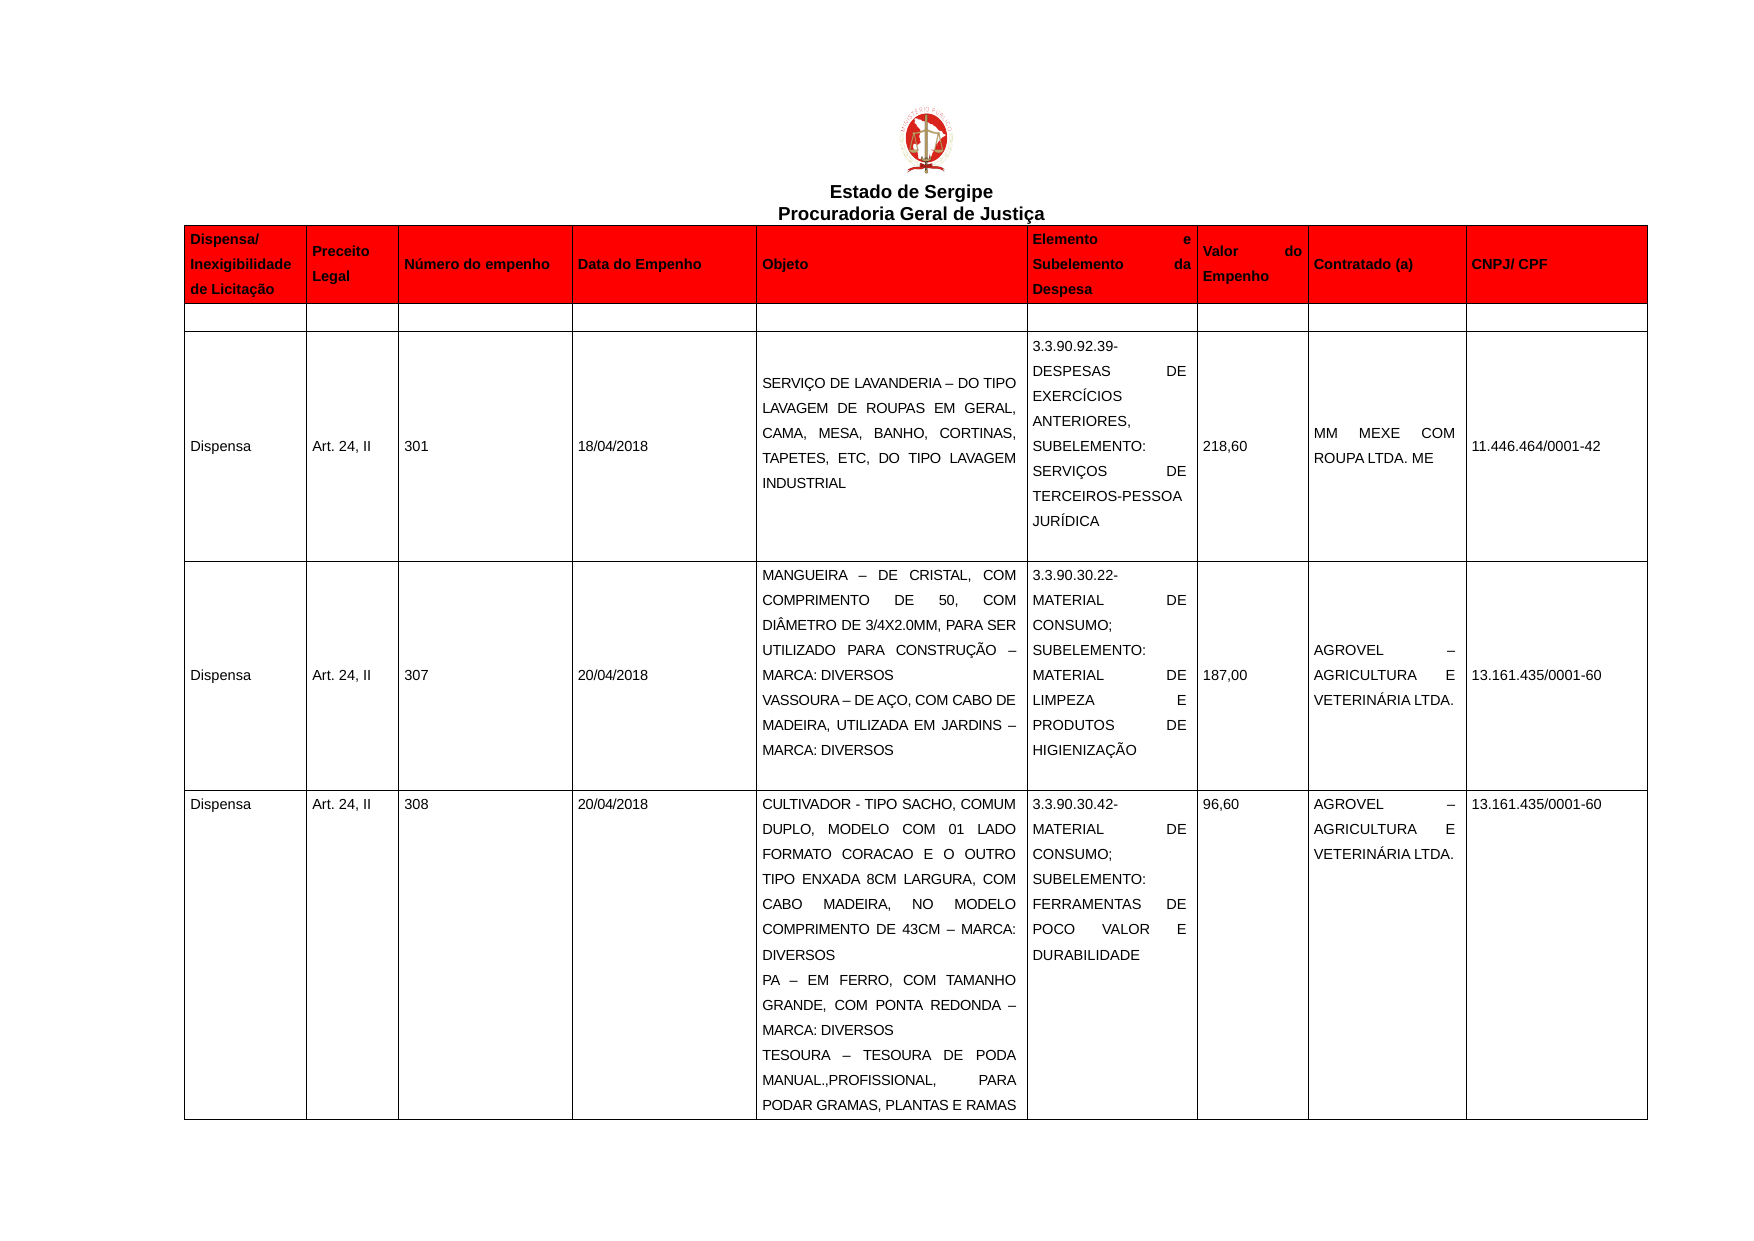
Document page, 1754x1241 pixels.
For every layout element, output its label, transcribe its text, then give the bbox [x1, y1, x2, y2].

table_cell Art. 24, II [307, 332, 398, 561]
table_cell 187,00 [1198, 562, 1308, 790]
table_cell SERVIÇO DE LAVANDERIA – DO TIPO LAVAGEM DE ROUPAS EM GERAL, CAMA, MESA, BANHO, CORTINAS, TAPETES, ETC, DO TIPO LAVAGEM INDUSTRIAL [757, 332, 1027, 561]
table_cell [1028, 304, 1197, 331]
table_cell [757, 304, 1027, 331]
table_cell Dispensa [185, 562, 306, 790]
table_header Preceito Legal [307, 226, 398, 303]
table_header Objeto [757, 226, 1027, 303]
table_cell [185, 304, 306, 331]
table_header Elemento e Subelemento da Despesa [1028, 226, 1197, 303]
table_cell 20/04/2018 [573, 791, 756, 1119]
table_cell 13.161.435/0001-60 [1467, 791, 1647, 1119]
table_header Contratado (a) [1309, 226, 1466, 303]
table_cell [307, 304, 398, 331]
table_cell Art. 24, II [307, 562, 398, 790]
table_cell 3.3.90.30.42-MATERIAL DE CONSUMO; SUBELEMENTO: FERRAMENTAS DE POCO VALOR E DURABILIDADE [1028, 791, 1197, 1119]
table_header Valor do Empenho [1198, 226, 1308, 303]
table_cell 218,60 [1198, 332, 1308, 561]
table_cell 96,60 [1198, 791, 1308, 1119]
table_cell 3.3.90.30.22-MATERIAL DE CONSUMO; SUBELEMENTO: MATERIAL DE LIMPEZA E PRODUTOS DE HIGIENIZAÇÃO [1028, 562, 1197, 790]
table_cell [1198, 304, 1308, 331]
table_cell [1309, 304, 1466, 331]
table_cell 308 [399, 791, 572, 1119]
table_cell 3.3.90.92.39-DESPESAS DE EXERCÍCIOS ANTERIORES, SUBELEMENTO: SERVIÇOS DE TERCEIROS-PESSOA JURÍDICA [1028, 332, 1197, 561]
table_header Dispensa/Inexigibilidade de Licitação [185, 226, 306, 303]
table_cell MM MEXE COM ROUPA LTDA. ME [1309, 332, 1466, 561]
table_cell [1467, 304, 1647, 331]
table_header Data do Empenho [573, 226, 756, 303]
table_cell 18/04/2018 [573, 332, 756, 561]
table_cell 13.161.435/0001-60 [1467, 562, 1647, 790]
table_cell 301 [399, 332, 572, 561]
table_cell 11.446.464/0001-42 [1467, 332, 1647, 561]
table_cell AGROVEL – AGRICULTURA E VETERINÁRIA LTDA. [1309, 562, 1466, 790]
table_header CNPJ/ CPF [1467, 226, 1647, 303]
table_cell AGROVEL – AGRICULTURA E VETERINÁRIA LTDA. [1309, 791, 1466, 1119]
table_cell Art. 24, II [307, 791, 398, 1119]
table_cell [573, 304, 756, 331]
table_cell 307 [399, 562, 572, 790]
table_cell CULTIVADOR - TIPO SACHO, COMUM DUPLO, MODELO COM 01 LADO FORMATO CORACAO E O OUTRO TIPO ENXADA 8CM LARGURA, COM CABO MADEIRA, NO MODELO COMPRIMENTO DE 43CM – MARCA: DIVERSOS PA – EM FERRO, COM TAMANHO GRANDE, COM PONTA REDONDA – MARCA: DIVERSOS TESOURA – TESOURA DE PODA MANUAL.,PROFISSIONAL, PARA PODAR GRAMAS, PLANTAS E RAMAS [757, 791, 1027, 1119]
table_cell Dispensa [185, 332, 306, 561]
table_cell [399, 304, 572, 331]
table_cell MANGUEIRA – DE CRISTAL, COM COMPRIMENTO DE 50, COM DIÂMETRO DE 3/4X2.0MM, PARA SER UTILIZADO PARA CONSTRUÇÃO – MARCA: DIVERSOS VASSOURA – DE AÇO, COM CABO DE MADEIRA, UTILIZADA EM JARDINS – MARCA: DIVERSOS [757, 562, 1027, 790]
table_cell Dispensa [185, 791, 306, 1119]
table_header Número do empenho [399, 226, 572, 303]
table_cell 20/04/2018 [573, 562, 756, 790]
